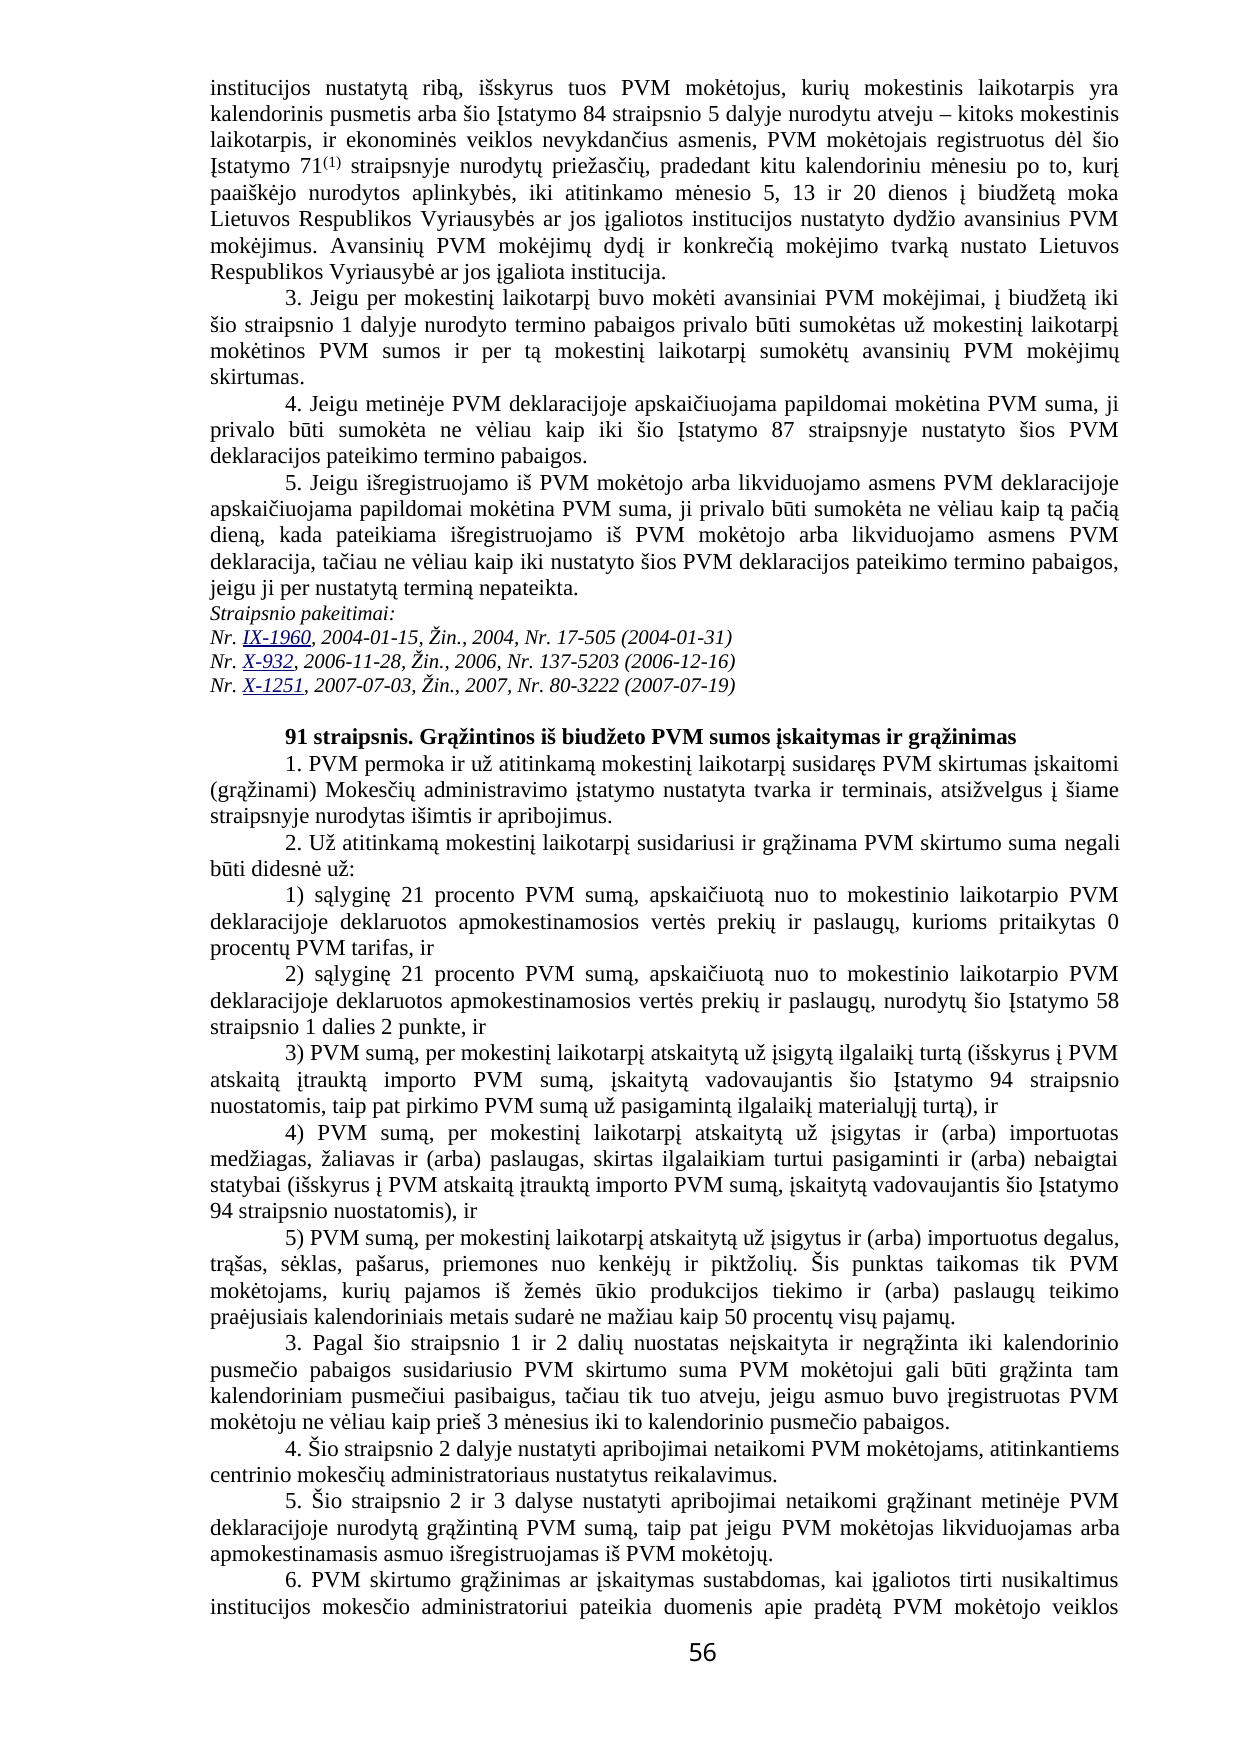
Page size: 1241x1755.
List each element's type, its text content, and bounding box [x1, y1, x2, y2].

text Nr. IX-1960, 2004-01-15, Žin., 2004, Nr. 17-505 (2004-01-31) [210, 625, 1120, 649]
text Nr. X-932, 2006-11-28, Žin., 2006, Nr. 137-5203 (2006-12-16) [210, 649, 1120, 673]
text Nr. X-1251, 2007-07-03, Žin., 2007, Nr. 80-3222 (2007-07-19) [210, 673, 1120, 697]
text 4) PVM sumą, per mokestinį laikotarpį atskaitytą už įsigytas ir (arba) importuotas medžiagas, žaliavas ir (arba) paslaugas, skirtas ilgalaikiam turtui pasigaminti ir (arba) nebaigtai statybai (išskyrus į PVM atskaitą įtrauktą importo PVM sumą, įskaitytą vadovaujantis šio Įstatymo 94 straipsnio nuostatomis), ir [210, 1118, 1120, 1224]
text 4. Šio straipsnio 2 dalyje nustatyti apribojimai netaikomi PVM mokėtojams, atitinkantiems centrinio mokesčių administratoriaus nustatytus reikalavimus. [210, 1435, 1120, 1487]
text 2) sąlyginę 21 procento PVM sumą, apskaičiuotą nuo to mokestinio laikotarpio PVM deklaracijoje deklaruotos apmokestinamosios vertės prekių ir paslaugų, nurodytų šio Įstatymo 58 straipsnio 1 dalies 2 punkte, ir [210, 960, 1120, 1039]
text 3) PVM sumą, per mokestinį laikotarpį atskaitytą už įsigytą ilgalaikį turtą (išskyrus į PVM atskaitą įtrauktą importo PVM sumą, įskaitytą vadovaujantis šio Įstatymo 94 straipsnio nuostatomis, taip pat pirkimo PVM sumą už pasigamintą ilgalaikį materialųjį turtą), ir [210, 1039, 1120, 1118]
text 2. Už atitinkamą mokestinį laikotarpį susidariusi ir grąžinama PVM skirtumo suma negali būti didesnė už: [210, 829, 1120, 881]
text 5) PVM sumą, per mokestinį laikotarpį atskaitytą už įsigytus ir (arba) importuotus degalus, trąšas, sėklas, pašarus, priemones nuo kenkėjų ir piktžolių. Šis punktas taikomas tik PVM mokėtojams, kurių pajamos iš žemės ūkio produkcijos tiekimo ir (arba) paslaugų teikimo praėjusiais kalendoriniais metais sudarė ne mažiau kaip 50 procentų visų pajamų. [210, 1224, 1120, 1329]
text 1) sąlyginę 21 procento PVM sumą, apskaičiuotą nuo to mokestinio laikotarpio PVM deklaracijoje deklaruotos apmokestinamosios vertės prekių ir paslaugų, kurioms pritaikytas 0 procentų PVM tarifas, ir [210, 881, 1120, 960]
text 1. PVM permoka ir už atitinkamą mokestinį laikotarpį susidaręs PVM skirtumas įskaitomi (grąžinami) Mokesčių administravimo įstatymo nustatyta tvarka ir terminais, atsižvelgus į šiame straipsnyje nurodytas išimtis ir apribojimus. [210, 749, 1120, 829]
text 6. PVM skirtumo grąžinimas ar įskaitymas sustabdomas, kai įgaliotos tirti nusikaltimus institucijos mokesčio administratoriui pateikia duomenis apie pradėtą PVM mokėtojo veiklos [210, 1567, 1120, 1619]
text 5. Šio straipsnio 2 ir 3 dalyse nustatyti apribojimai netaikomi grąžinant metinėje PVM deklaracijoje nurodytą grąžintiną PVM sumą, taip pat jeigu PVM mokėtojas likviduojamas arba apmokestinamasis asmuo išregistruojamas iš PVM mokėtojų. [210, 1487, 1120, 1567]
text institucijos nustatytą ribą, išskyrus tuos PVM mokėtojus, kurių mokestinis laikotarpis yra kalendorinis pusmetis arba šio Įstatymo 84 straipsnio 5 dalyje nurodytu atveju – kitoks mokestinis laikotarpis, ir ekonominės veiklos nevykdančius asmenis, PVM mokėtojais registruotus dėl šio Įstatymo 71(1) straipsnyje nurodytų priežasčių, pradedant kitu kalendoriniu mėnesiu po to, kurį paaiškėjo nurodytos aplinkybės, iki atitinkamo mėnesio 5, 13 ir 20 dienos į biudžetą moka Lietuvos Respublikos Vyriausybės ar jos įgaliotos institucijos nustatyto dydžio avansinius PVM mokėjimus. Avansinių PVM mokėjimų dydį ir konkrečią mokėjimo tvarką nustato Lietuvos Respublikos Vyriausybė ar jos įgaliota institucija. [210, 73, 1120, 284]
text 4. Jeigu metinėje PVM deklaracijoje apskaičiuojama papildomai mokėtina PVM suma, ji privalo būti sumokėta ne vėliau kaip iki šio Įstatymo 87 straipsnyje nustatyto šios PVM deklaracijos pateikimo termino pabaigos. [210, 390, 1120, 469]
text 91 straipsnis. Grąžintinos iš biudžeto PVM sumos įskaitymas ir grąžinimas [210, 723, 1120, 749]
text 5. Jeigu išregistruojamo iš PVM mokėtojo arba likviduojamo asmens PVM deklaracijoje apskaičiuojama papildomai mokėtina PVM suma, ji privalo būti sumokėta ne vėliau kaip tą pačią dieną, kada pateikiama išregistruojamo iš PVM mokėtojo arba likviduojamo asmens PVM deklaracija, tačiau ne vėliau kaip iki nustatyto šios PVM deklaracijos pateikimo termino pabaigos, jeigu ji per nustatytą terminą nepateikta. [210, 469, 1120, 601]
text 3. Jeigu per mokestinį laikotarpį buvo mokėti avansiniai PVM mokėjimai, į biudžetą iki šio straipsnio 1 dalyje nurodyto termino pabaigos privalo būti sumokėtas už mokestinį laikotarpį mokėtinos PVM sumos ir per tą mokestinį laikotarpį sumokėtų avansinių PVM mokėjimų skirtumas. [210, 284, 1120, 390]
text Straipsnio pakeitimai: [210, 601, 1120, 625]
text 3. Pagal šio straipsnio 1 ir 2 dalių nuostatas neįskaityta ir negrąžinta iki kalendorinio pusmečio pabaigos susidariusio PVM skirtumo suma PVM mokėtojui gali būti grąžinta tam kalendoriniam pusmečiui pasibaigus, tačiau tik tuo atveju, jeigu asmuo buvo įregistruotas PVM mokėtoju ne vėliau kaip prieš 3 mėnesius iki to kalendorinio pusmečio pabaigos. [210, 1329, 1120, 1435]
